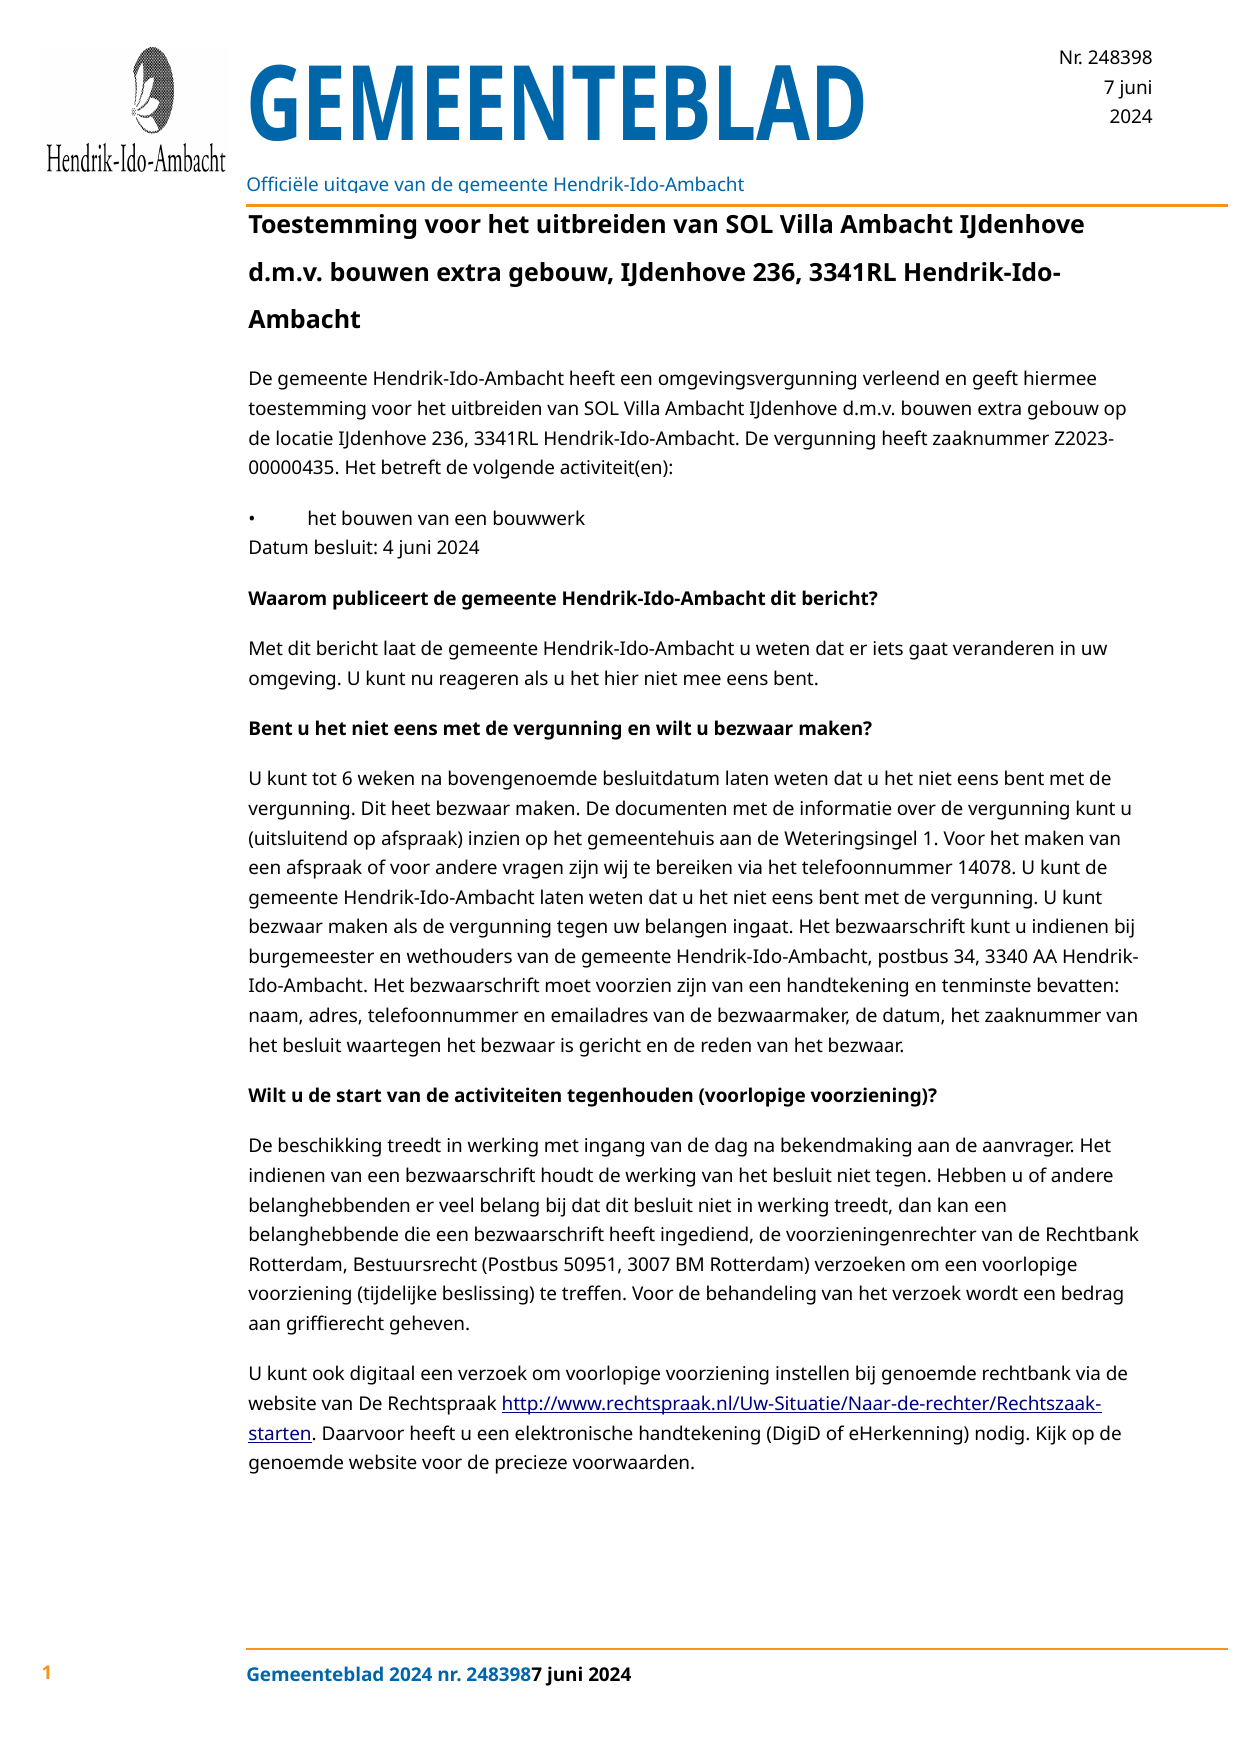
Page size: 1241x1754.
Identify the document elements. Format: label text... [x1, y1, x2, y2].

text Bent u het niet eens met de vergunning en wilt u bezwaar maken? [248, 715, 1152, 741]
text De gemeente Hendrik-Ido-Ambacht heeft een omgevingsvergunning verleend en geeft hiermee toestemming voor het uitbreiden van SOL Villa Ambacht IJdenhove d.m.v. bouwen extra gebouw op de locatie IJdenhove 236, 3341RL Hendrik-Ido-Ambacht. De vergunning heeft zaaknummer Z2023-00000435. Het betreft de volgende activiteit(en): [248, 366, 1152, 480]
picture [41, 47, 231, 172]
text U kunt ook digitaal een verzoek om voorlopige voorziening instellen bij genoemde rechtbank via de website van De Rechtspraak http://www.rechtspraak.nl/Uw-Situatie/Naar-de-rechter/Rechtszaak-starten. Daarvoor heeft u een elektronische handtekening (DigiD of eHerkenning) nodig. Kijk op de genoemde website voor de precieze voorwaarden. [248, 1361, 1152, 1475]
text Datum besluit: 4 juni 2024 [248, 534, 1152, 560]
list het bouwen van een bouwwerk [248, 505, 1152, 530]
text Met dit bericht laat de gemeente Hendrik-Ido-Ambacht u weten dat er iets gaat veranderen in uw omgeving. U kunt nu reageren als u het hier niet mee eens bent. [248, 635, 1152, 690]
text De beschikking treedt in werking met ingang van de dag na bekendmaking aan de aanvrager. Het indienen van een bezwaarschrift houdt de werking van het besluit niet tegen. Hebben u of andere belanghebbenden er veel belang bij dat dit besluit niet in werking treedt, dan kan een belanghebbende die een bezwaarschrift heeft ingediend, de voorzieningenrechter van de Rechtbank Rotterdam, Bestuursrecht (Postbus 50951, 3007 BM Rotterdam) verzoeken om een voorlopige voorziening (tijdelijke beslissing) te treffen. Voor de behandeling van het verzoek wordt een bedrag aan griffierecht geheven. [248, 1133, 1152, 1336]
text Wilt u de start van de activiteiten tegenhouden (voorlopige voorziening)? [248, 1082, 1152, 1108]
text Waarom publiceert de gemeente Hendrik-Ido-Ambacht dit bericht? [248, 585, 1152, 610]
text U kunt tot 6 weken na bovengenoemde besluitdatum laten weten dat u het niet eens bent met de vergunning. Dit heet bezwaar maken. De documenten met de informatie over de vergunning kunt u (uitsluitend op afspraak) inzien op het gemeentehuis aan de Weteringsingel 1. Voor het maken van een afspraak of voor andere vragen zijn wij te bereiken via het telefoonnummer 14078. U kunt de gemeente Hendrik-Ido-Ambacht laten weten dat u het niet eens bent met de vergunning. U kunt bezwaar maken als de vergunning tegen uw belangen ingaat. Het bezwaarschrift kunt u indienen bij burgemeester en wethouders van de gemeente Hendrik-Ido-Ambacht, postbus 34, 3340 AA Hendrik-Ido-Ambacht. Het bezwaarschrift moet voorzien zijn van een handtekening en tenminste bevatten: naam, adres, telefoonnummer en emailadres van de bezwaarmaker, de datum, het zaaknummer van het besluit waartegen het bezwaar is gericht en de reden van het bezwaar. [248, 766, 1152, 1057]
text Toestemming voor het uitbreiden van SOL Villa Ambacht IJdenhove d.m.v. bouwen extra gebouw, IJdenhove 236, 3341RL Hendrik-Ido-Ambacht [248, 207, 1152, 336]
